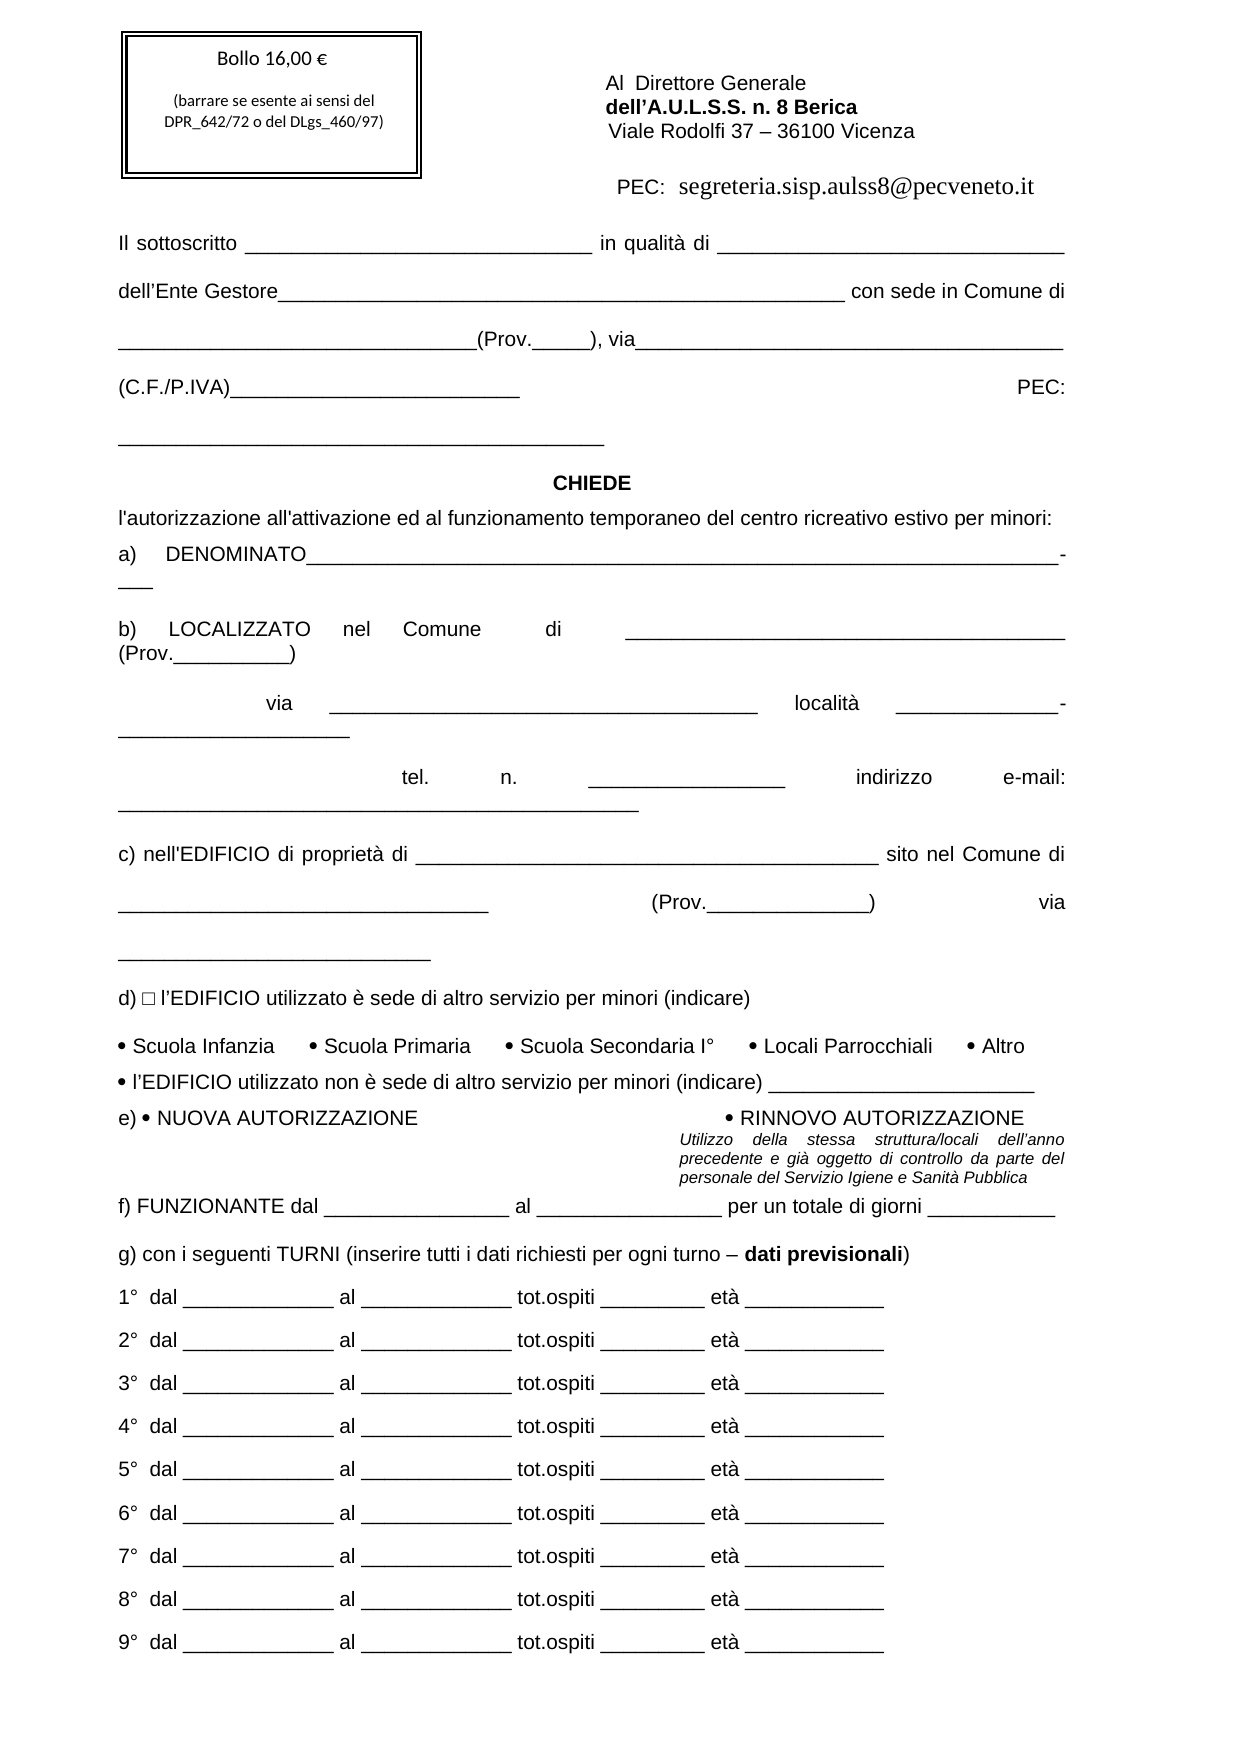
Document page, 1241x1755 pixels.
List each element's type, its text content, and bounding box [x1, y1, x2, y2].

text CHIEDE [118, 470, 1066, 494]
text 9° dal _____________ al _____________ tot.ospiti _________ età ____________ [118, 1630, 1066, 1654]
text 1° dal _____________ al _____________ tot.ospiti _________ età ____________ [118, 1285, 1066, 1309]
text 4° dal _____________ al _____________ tot.ospiti _________ età ____________ [118, 1414, 1066, 1438]
text Utilizzo della stessa struttura/locali dell’anno precedente e già oggetto di controllo da parte del personale del Servizio Igiene e Sanità Pubblica [679, 1130, 1066, 1187]
text f) FUNZIONANTE dal ________________ al ________________ per un totale di giorni ___________ [118, 1194, 1066, 1218]
text (barrare se esente ai sensi del DPR_642/72 o del DLgs_460/97) [142, 91, 405, 131]
text Il sottoscritto ______________________________ in qualità di ______________________________ dell’Ente Gestore_________________________________________________ con sede in Comune di _______________________________(Prov._____), via_____________________________________ [118, 231, 1066, 351]
text b) LOCALIZZATO nel Comune di ______________________________________ (Prov.__________) [118, 616, 1066, 664]
text 8° dal _____________ al _____________ tot.ospiti _________ età ____________ [118, 1587, 1066, 1611]
text g) con i seguenti TURNI (inserire tutti i dati richiesti per ogni turno – dati previsionali) [118, 1242, 1066, 1266]
text 7° dal _____________ al _____________ tot.ospiti _________ età ____________ [118, 1543, 1066, 1567]
text Viale Rodolfi 37 – 36100 Vicenza [422, 119, 1066, 143]
text 6° dal _____________ al _____________ tot.ospiti _________ età ____________ [118, 1500, 1066, 1524]
text 3° dal _____________ al _____________ tot.ospiti _________ età ____________ [118, 1371, 1066, 1395]
text 2° dal _____________ al _____________ tot.ospiti _________ età ____________ [118, 1328, 1066, 1352]
text [123, 33, 420, 177]
text Bollo 16,00 € [142, 45, 401, 70]
text dell’A.U.L.S.S. n. 8 Berica [605, 95, 1066, 119]
text d) □ l’EDIFICIO utilizzato è sede di altro servizio per minori (indicare) [118, 986, 1066, 1010]
text c) nell'EDIFICIO di proprietà di ________________________________________ sito nel Comune di ________________________________ (Prov.______________) via ___________________________ [118, 842, 1066, 962]
text 5° dal _____________ al _____________ tot.ospiti _________ età ____________ [118, 1457, 1066, 1481]
text via _____________________________________ località ______________­­____________________ [118, 691, 1066, 739]
text tel. n. _________________ indirizzo e-mail: _____________________________________________ [118, 765, 1066, 813]
text (C.F./P.IVA)_________________________ PEC: __________________________________________ [118, 374, 1066, 446]
text a) DENOMINATO_________________________________________________________________­­___ [118, 542, 1066, 590]
text l'autorizzazione all'attivazione ed al funzionamento temporaneo del centro ricreativo estivo per minori: [118, 506, 1066, 530]
text e)  NUOVA AUTORIZZAZIONE  RINNOVO AUTORIZZAZIONE [118, 1106, 1066, 1130]
text Al Direttore Generale [605, 71, 1066, 95]
text  Scuola Infanzia  Scuola Primaria  Scuola Secondaria I°  Locali Parrocchiali  Altro [118, 1034, 1066, 1058]
text  l’EDIFICIO utilizzato non è sede di altro servizio per minori (indicare) _______________________ [118, 1070, 1066, 1094]
text PEC: segreteria.sisp.aulss8@pecveneto.it e al funzionamento dei centri per soggiorno di vacanza frequentati da minori. Anno [118, 171, 1066, 219]
